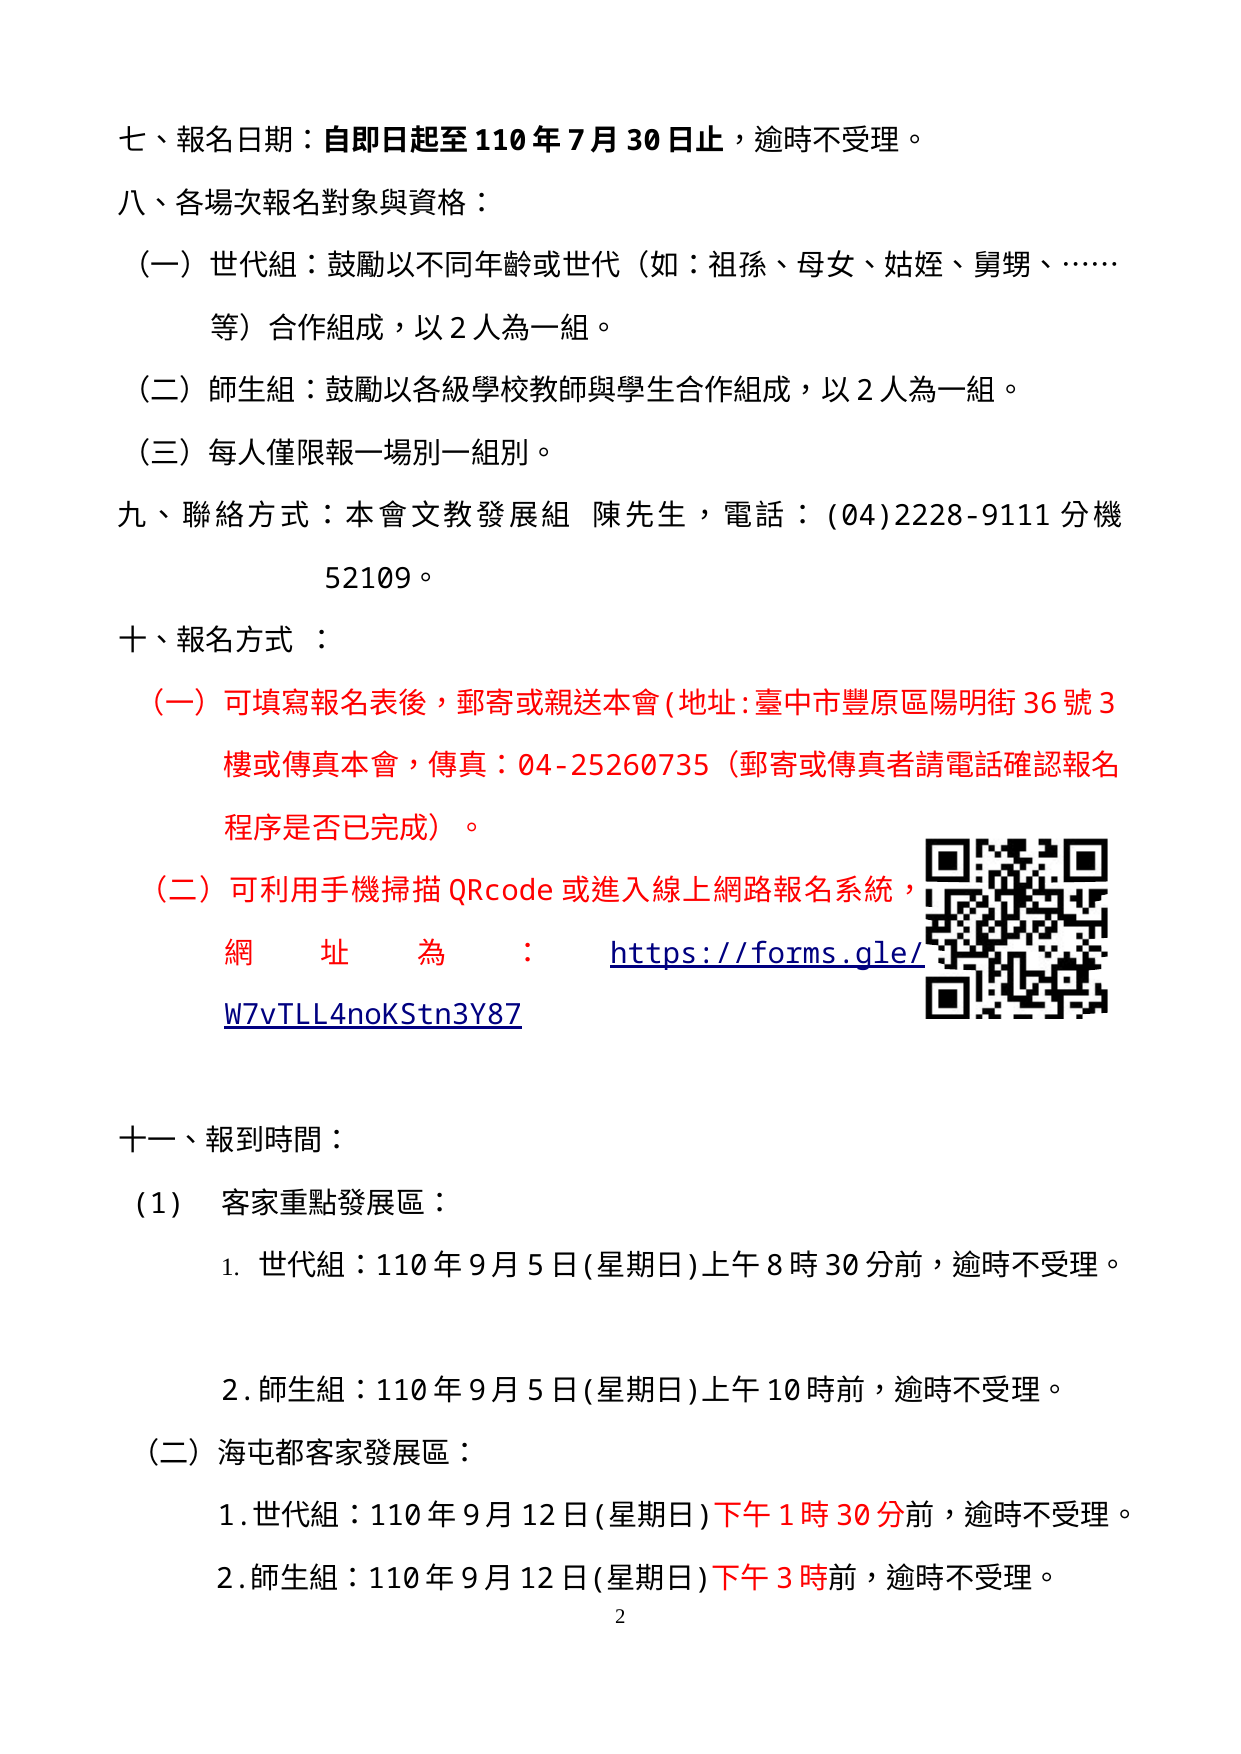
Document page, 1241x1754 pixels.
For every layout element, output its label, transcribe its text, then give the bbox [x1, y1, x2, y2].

text （一）世代組：鼓勵以不同年齡或世代（如：祖孫、母女、姑姪、舅甥、……等）合作組成，以2人為一組。 [121, 221, 1122, 346]
text （一）可填寫報名表後，郵寄或親送本會(地址:臺中市豐原區陽明街36號3 [118, 659, 1122, 721]
text 七、報名日期：自即日起至110年7月30日止，逾時不受理。 [118, 96, 1122, 159]
list 客家重點發展區： [132, 1159, 1122, 1221]
list 世代組：110年9月5日(星期日)上午8時30分前，逾時不受理。 [221, 1221, 1122, 1346]
text 樓或傳真本會，傳真：04-25260735（郵寄或傳真者請電話確認報名程序是否已完成）。 [223, 721, 1122, 846]
list 師生組：110年9月5日(星期日)上午10時前，逾時不受理。 [221, 1346, 1122, 1409]
text （二）海屯都客家發展區： [130, 1409, 1122, 1471]
text （二）可利用手機掃描QRcode或進入線上網路報名系統，網址為：https://forms.gle/W7vTLL4noKStn3Y87 [138, 846, 1122, 1034]
text 十一、報到時間： [118, 1096, 1122, 1159]
text （三）每人僅限報一場別一組別。 [118, 409, 1122, 471]
text 2.師生組：110年9月12日(星期日)下午3時前，逾時不受理。 [118, 1534, 1122, 1596]
text （二）師生組：鼓勵以各級學校教師與學生合作組成，以2人為一組。 [118, 346, 1122, 409]
text 九、聯絡方式：本會文教發展組 陳先生，電話：(04)2228-9111分機52109。 [117, 471, 1122, 596]
text 1.世代組：110年9月12日(星期日)下午1時30分前，逾時不受理。 [130, 1471, 1122, 1534]
text 八、各場次報名對象與資格： [117, 159, 1122, 221]
text 十、報名方式 ： [118, 596, 1122, 659]
